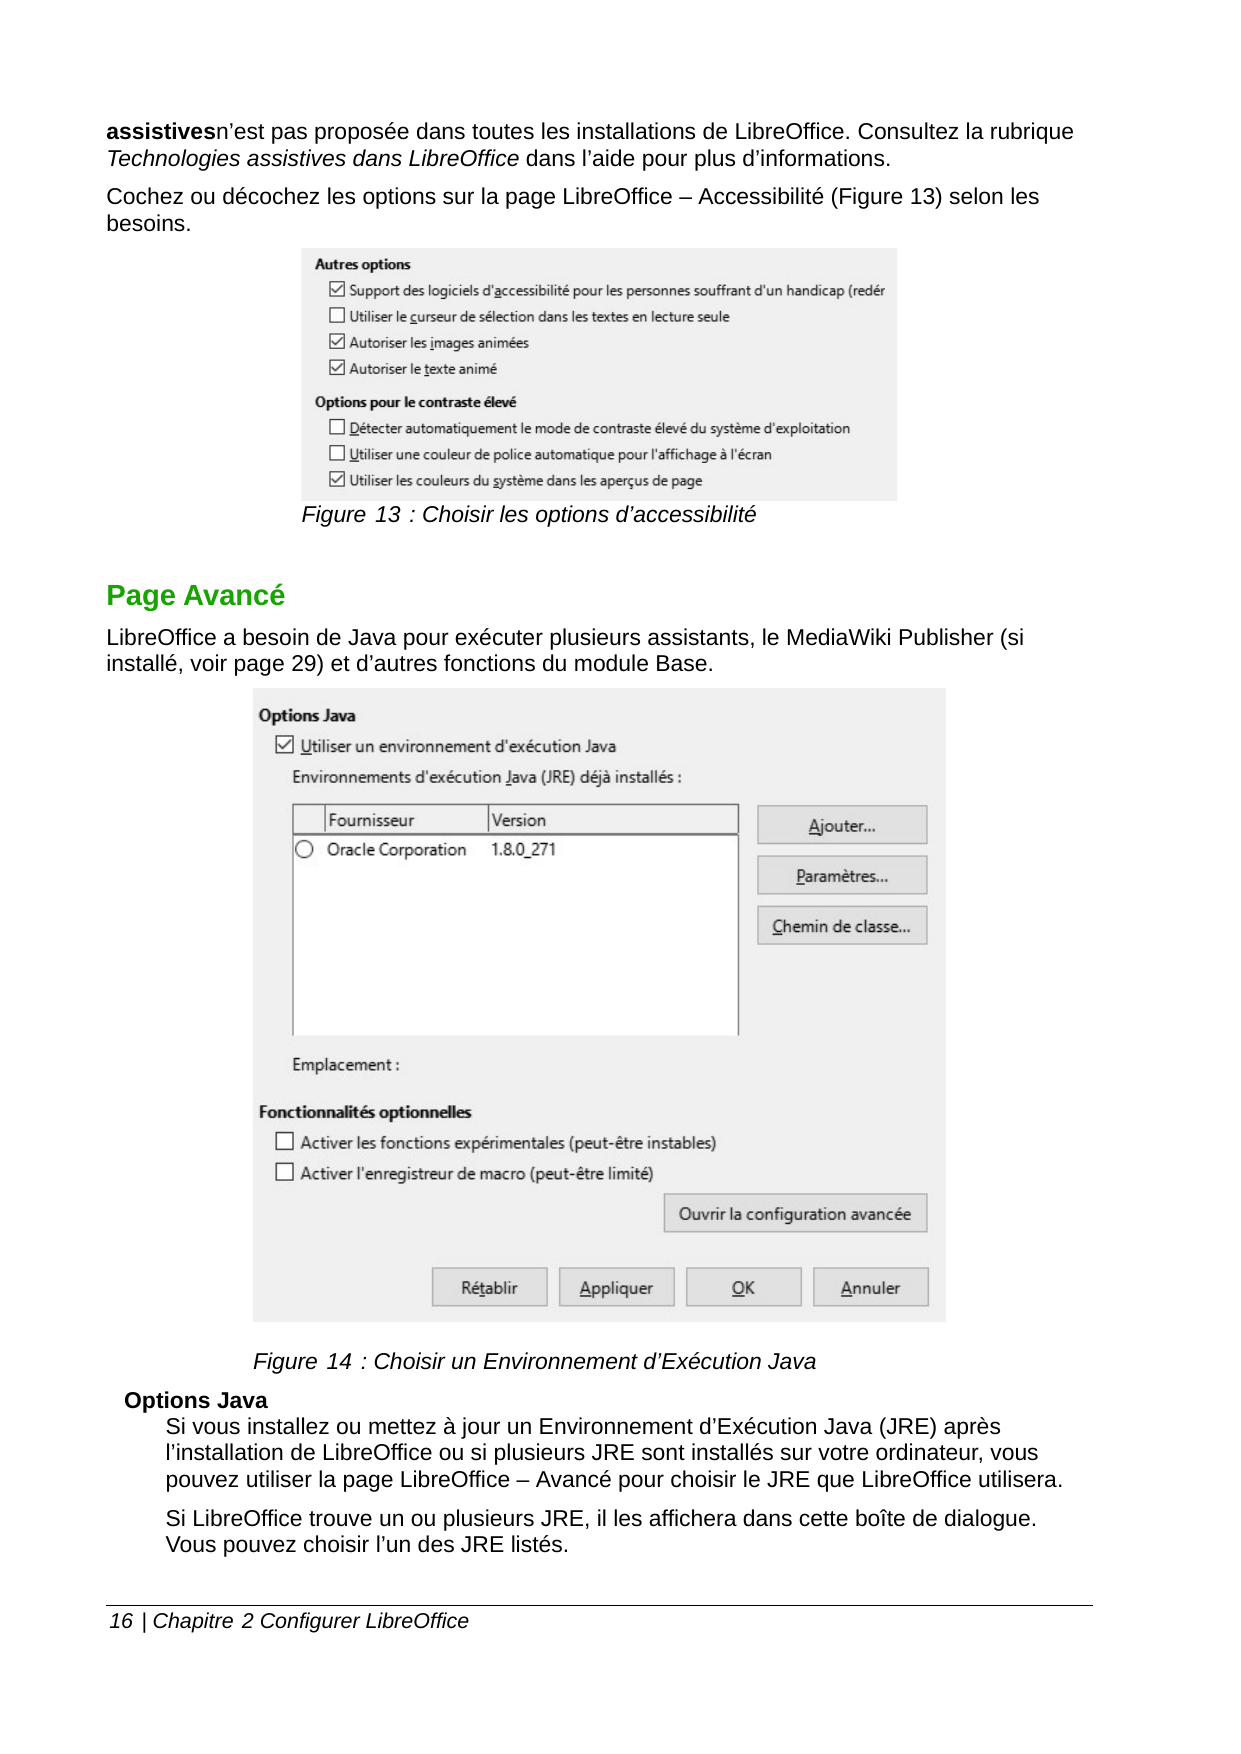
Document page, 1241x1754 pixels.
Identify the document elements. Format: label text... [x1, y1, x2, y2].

text Cochez ou décochez les options sur la page LibreOffice – Accessibilité (Figure 13) selon les besoins. [106, 183, 1093, 236]
picture [252, 688, 946, 1322]
text LibreOffice a besoin de Java pour exécuter plusieurs assistants, le MediaWiki Publisher (si installé, voir page 29) et d’autres fonctions du module Base. [106, 624, 1093, 676]
text Figure 13 : Choisir les options d’accessibilité [301, 501, 897, 527]
picture [301, 248, 898, 501]
text Si vous installez ou mettez à jour un Environnement d’Exécution Java (JRE) après l’installation de LibreOffice ou si plusieurs JRE sont installés sur votre ordinateur, vous pouvez utiliser la page LibreOffice – Avancé pour choisir le JRE que LibreOffice utilisera. [165, 1413, 1093, 1492]
text Si LibreOffice trouve un ou plusieurs JRE, il les affichera dans cette boîte de dialogue. Vous pouvez choisir l’un des JRE listés. [165, 1504, 1093, 1557]
text assistivesn’est pas proposée dans toutes les installations de LibreOffice. Consultez la rubrique Technologies assistives dans LibreOffice dans l’aide pour plus d’informations. [106, 118, 1093, 171]
subtitle Page Avancé [106, 578, 1093, 612]
text Figure 14 : Choisir un Environnement d’Exécution Java [253, 1322, 946, 1374]
text Options Java [124, 1387, 1093, 1413]
